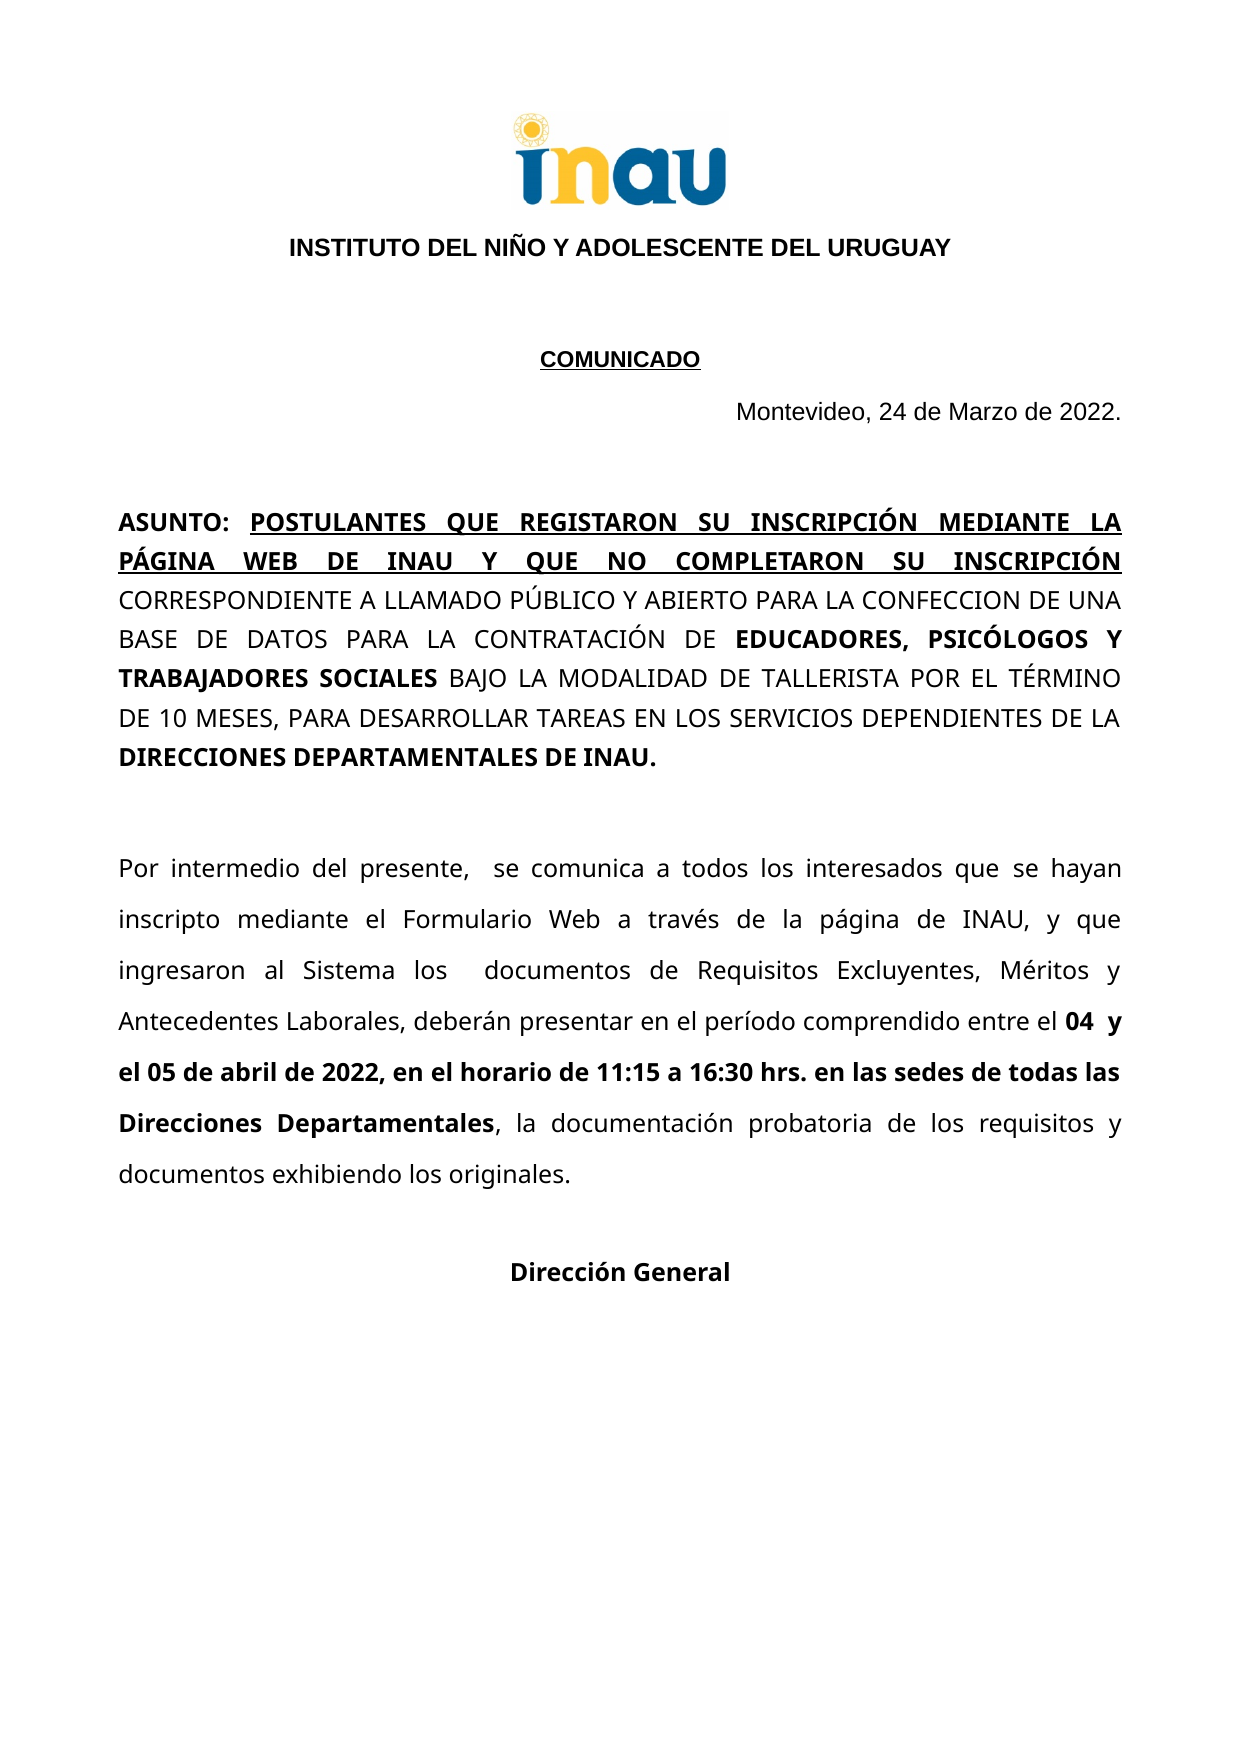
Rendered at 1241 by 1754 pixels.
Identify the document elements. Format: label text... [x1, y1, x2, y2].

text Montevideo, 24 de Marzo de 2022. [118, 397, 1122, 426]
text Por intermedio del presente, se comunica a todos los interesados que se hayan inscripto mediante el Formulario Web a través de la página de INAU, y que ingresaron al Sistema los documentos de Requisitos Excluyentes, Méritos y Antecedentes Laborales, deberán presentar en el período comprendido entre el 04 y el 05 de abril de 2022, en el horario de 11:15 a 16:30 hrs. en las sedes de todas las Direcciones Departamentales, la documentación probatoria de los requisitos y documentos exhibiendo los originales. [118, 850, 1122, 1191]
text Dirección General [118, 1254, 1122, 1289]
text INSTITUTO DEL NIÑO Y ADOLESCENTE DEL URUGUAY [118, 233, 1122, 262]
text CORRESPONDIENTE A LLAMADO PÚBLICO Y ABIERTO PARA LA CONFECCION DE UNA BASE DE DATOS PARA LA CONTRATACIÓN DE EDUCADORES, PSICÓLOGOS Y TRABAJADORES SOCIALES BAJO LA MODALIDAD DE TALLERISTA POR EL TÉRMINO DE 10 MESES, PARA DESARROLLAR TAREAS EN LOS SERVICIOS DEPENDIENTES DE LA DIRECCIONES DEPARTAMENTALES DE INAU. [118, 574, 1122, 773]
text ASUNTO: POSTULANTES QUE REGISTARON SU INSCRIPCIÓN MEDIANTE LA PÁGINA WEB DE INAU Y QUE NO COMPLETARON SU INSCRIPCIÓN [118, 504, 1122, 572]
text COMUNICADO [118, 346, 1122, 372]
